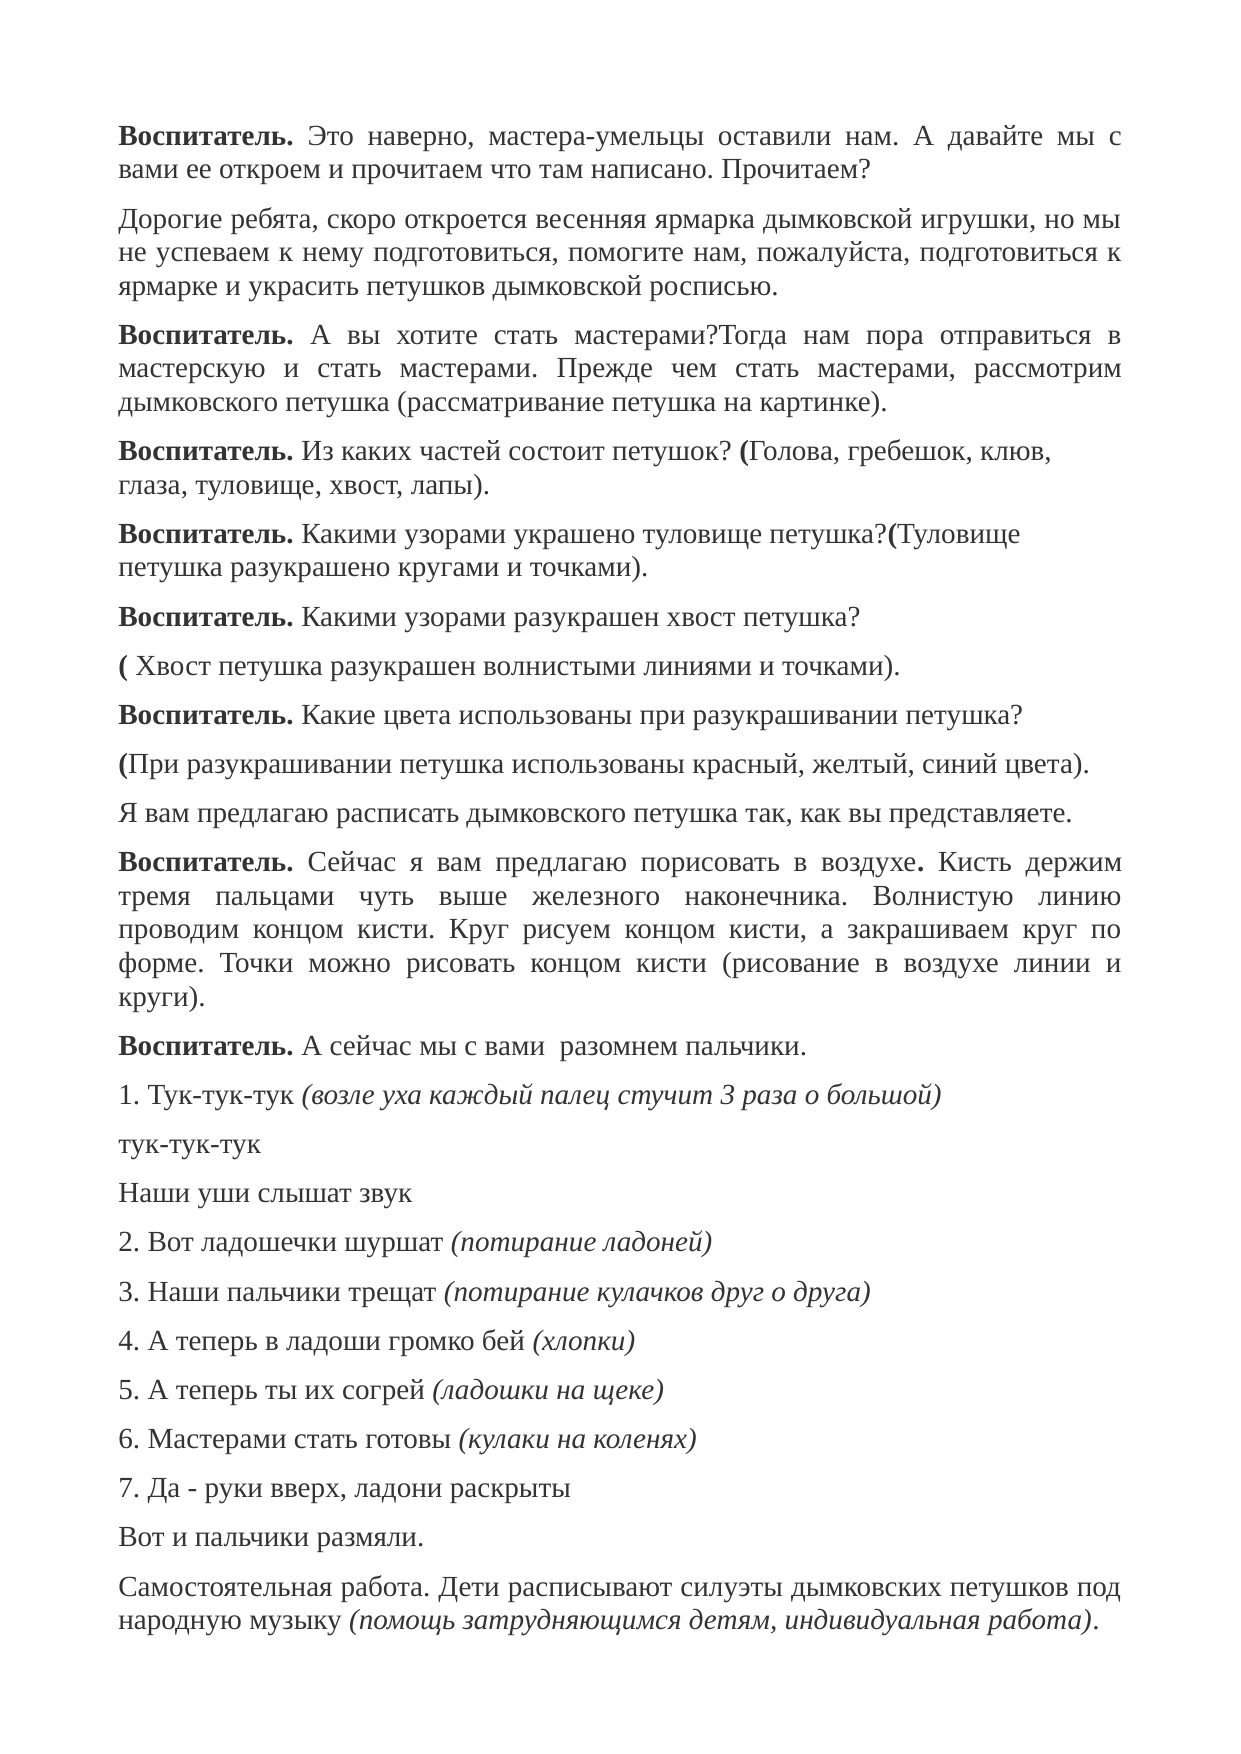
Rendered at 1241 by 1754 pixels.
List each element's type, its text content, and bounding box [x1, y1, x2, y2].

text 5. А теперь ты их согрей (ладошки на щеке) [118, 1372, 1122, 1406]
text Воспитатель. А сейчас мы с вами разомнем пальчики. [118, 1028, 1122, 1061]
text Воспитатель. Это наверно, мастера-умельцы оставили нам. А давайте мы с вами ее откроем и прочитаем что там написано. Прочитаем? [118, 118, 1122, 185]
text ( Хвост петушка разукрашен волнистыми линиями и точками). [118, 648, 1122, 681]
text 6. Мастерами стать готовы (кулаки на коленях) [118, 1421, 1122, 1455]
text Воспитатель. Какими узорами украшено туловище петушка?(Туловище петушка разукрашено кругами и точками). [118, 516, 1122, 583]
text Воспитатель. А вы хотите стать мастерами?Тогда нам пора отправиться в мастерскую и стать мастерами. Прежде чем стать мастерами, рассмотрим дымковского петушка (рассматривание петушка на картинке). [118, 317, 1122, 418]
text Я вам предлагаю расписать дымковского петушка так, как вы представляете. [118, 795, 1122, 829]
text тук-тук-тук [118, 1126, 1122, 1160]
text 4. А теперь в ладоши громко бей (хлопки) [118, 1323, 1122, 1356]
text Наши уши слышат звук [118, 1175, 1122, 1209]
text 2. Вот ладошечки шуршат (потирание ладоней) [118, 1224, 1122, 1258]
text 3. Наши пальчики трещат (потирание кулачков друг о друга) [118, 1274, 1122, 1307]
text (При разукрашивании петушка использованы красный, желтый, синий цвета). [118, 746, 1122, 780]
text Самостоятельная работа. Дети расписывают силуэты дымковских петушков под народную музыку (помощь затрудняющимся детям, индивидуальная работа). [118, 1569, 1122, 1636]
text Воспитатель. Какими узорами разукрашен хвост петушка? [118, 599, 1122, 632]
text Воспитатель. Какие цвета использованы при разукрашивании петушка? [118, 697, 1122, 731]
text 1. Тук-тук-тук (возле уха каждый палец стучит 3 раза о большой) [118, 1077, 1122, 1111]
text Воспитатель. Сейчас я вам предлагаю порисовать в воздухе. Кисть держим тремя пальцами чуть выше железного наконечника. Волнистую линию проводим концом кисти. Круг рисуем концом кисти, а закрашиваем круг по форме. Точки можно рисовать концом кисти (рисование в воздухе линии и круги). [118, 844, 1122, 1012]
text Вот и пальчики размяли. [118, 1519, 1122, 1553]
text 7. Да - руки вверх, ладони раскрыты [118, 1470, 1122, 1504]
text Воспитатель. Из каких частей состоит петушок? (Голова, гребешок, клюв, глаза, туловище, хвост, лапы). [118, 433, 1122, 500]
text Дорогие ребята, скоро откроется весенняя ярмарка дымковской игрушки, но мы не успеваем к нему подготовиться, помогите нам, пожалуйста, подготовиться к ярмарке и украсить петушков дымковской росписью. [118, 201, 1122, 301]
